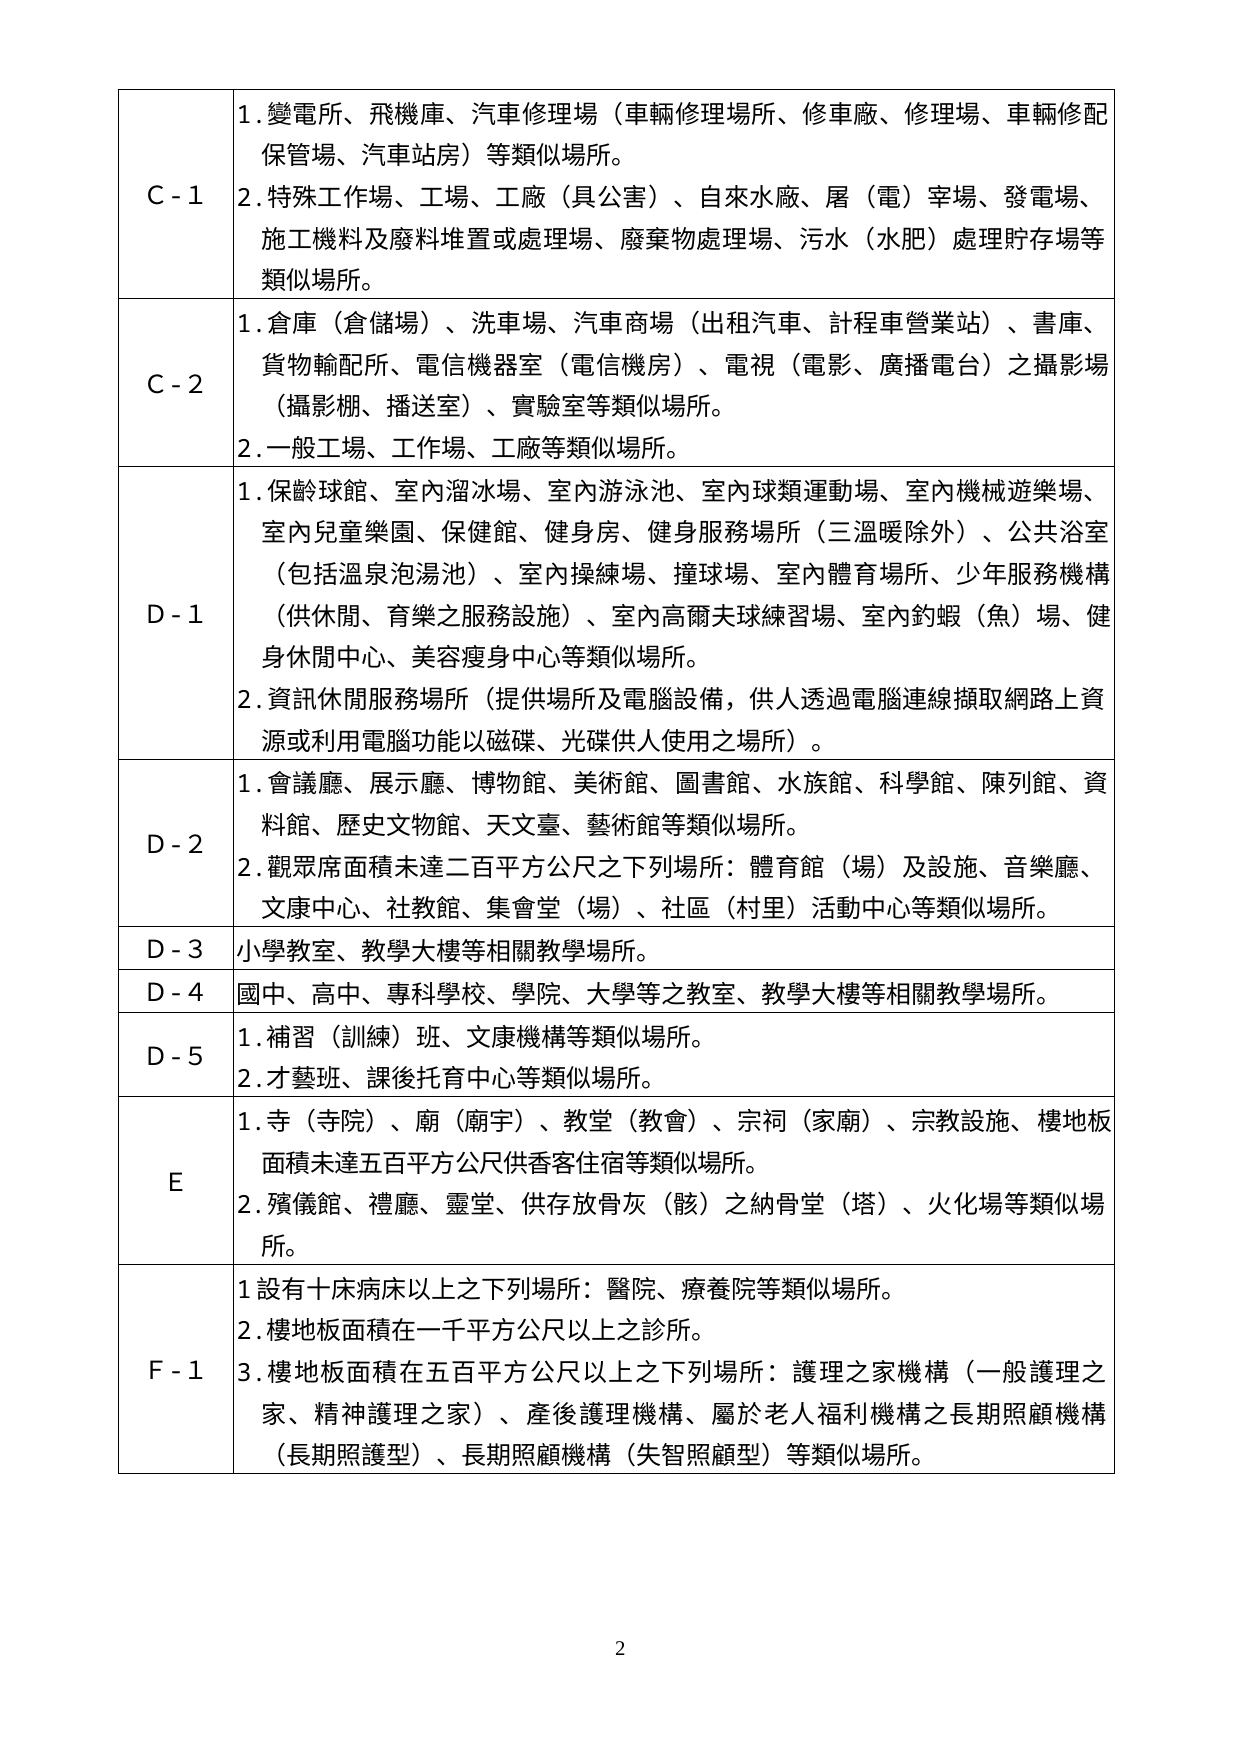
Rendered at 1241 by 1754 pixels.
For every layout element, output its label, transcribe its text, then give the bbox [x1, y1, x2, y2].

table_cell Ｄ-２ [119, 760, 233, 926]
table_cell 1.補習（訓練）班、文康機構等類似場所。 2.才藝班、課後托育中心等類似場所。 [234, 1013, 1114, 1096]
table_cell 小學教室、教學大樓等相關教學場所。 [234, 927, 1114, 969]
table_cell Ｃ-２ [119, 299, 233, 466]
table_cell 1.倉庫（倉儲場）、洗車場、汽車商場（出租汽車、計程車營業站）、書庫、貨物輸配所、電信機器室（電信機房）、電視（電影、廣播電台）之攝影場（攝影棚、播送室）、實驗室等類似場所。 2.一般工場、工作場、工廠等類似場所。 [234, 299, 1114, 466]
table_cell Ｅ [119, 1097, 233, 1264]
table_cell Ｄ-３ [119, 927, 233, 969]
table_cell Ｄ-４ [119, 970, 233, 1012]
table_cell 1.寺（寺院）、廟（廟宇）、教堂（教會）、宗祠（家廟）、宗教設施、樓地板面積未達五百平方公尺供香客住宿等類似場所。 2.殯儀館、禮廳、靈堂、供存放骨灰（骸）之納骨堂（塔）、火化場等類似場所。 [234, 1097, 1114, 1264]
table_cell Ｃ-１ [119, 90, 233, 298]
table_cell 國中、高中、專科學校、學院、大學等之教室、教學大樓等相關教學場所。 [234, 970, 1114, 1012]
table_cell Ｄ-５ [119, 1013, 233, 1096]
table_cell 1.保齡球館、室內溜冰場、室內游泳池、室內球類運動場、室內機械遊樂場、室內兒童樂園、保健館、健身房、健身服務場所（三溫暖除外）、公共浴室（包括溫泉泡湯池）、室內操練場、撞球場、室內體育場所、少年服務機構（供休閒、育樂之服務設施）、室內高爾夫球練習場、室內釣蝦（魚）場、健身休閒中心、美容瘦身中心等類似場所。 2.資訊休閒服務場所（提供場所及電腦設備，供人透過電腦連線擷取網路上資源或利用電腦功能以磁碟、光碟供人使用之場所）。 [234, 467, 1114, 758]
table_cell Ｆ-１ [119, 1265, 233, 1473]
table_cell 1設有十床病床以上之下列場所：醫院、療養院等類似場所。 2.樓地板面積在一千平方公尺以上之診所。 3.樓地板面積在五百平方公尺以上之下列場所：護理之家機構（一般護理之家、精神護理之家）、產後護理機構、屬於老人福利機構之長期照顧機構（長期照護型）、長期照顧機構（失智照顧型）等類似場所。 [234, 1265, 1114, 1473]
table_cell 1.會議廳、展示廳、博物館、美術館、圖書館、水族館、科學館、陳列館、資料館、歷史文物館、天文臺、藝術館等類似場所。 2.觀眾席面積未達二百平方公尺之下列場所：體育館（場）及設施、音樂廳、文康中心、社教館、集會堂（場）、社區（村里）活動中心等類似場所。 [234, 760, 1114, 926]
table_cell Ｄ-１ [119, 467, 233, 758]
table_cell 1.變電所、飛機庫、汽車修理場（車輛修理場所、修車廠、修理場、車輛修配保管場、汽車站房）等類似場所。 2.特殊工作場、工場、工廠（具公害）、自來水廠、屠（電）宰場、發電場、施工機料及廢料堆置或處理場、廢棄物處理場、污水（水肥）處理貯存場等類似場所。 [234, 90, 1114, 298]
